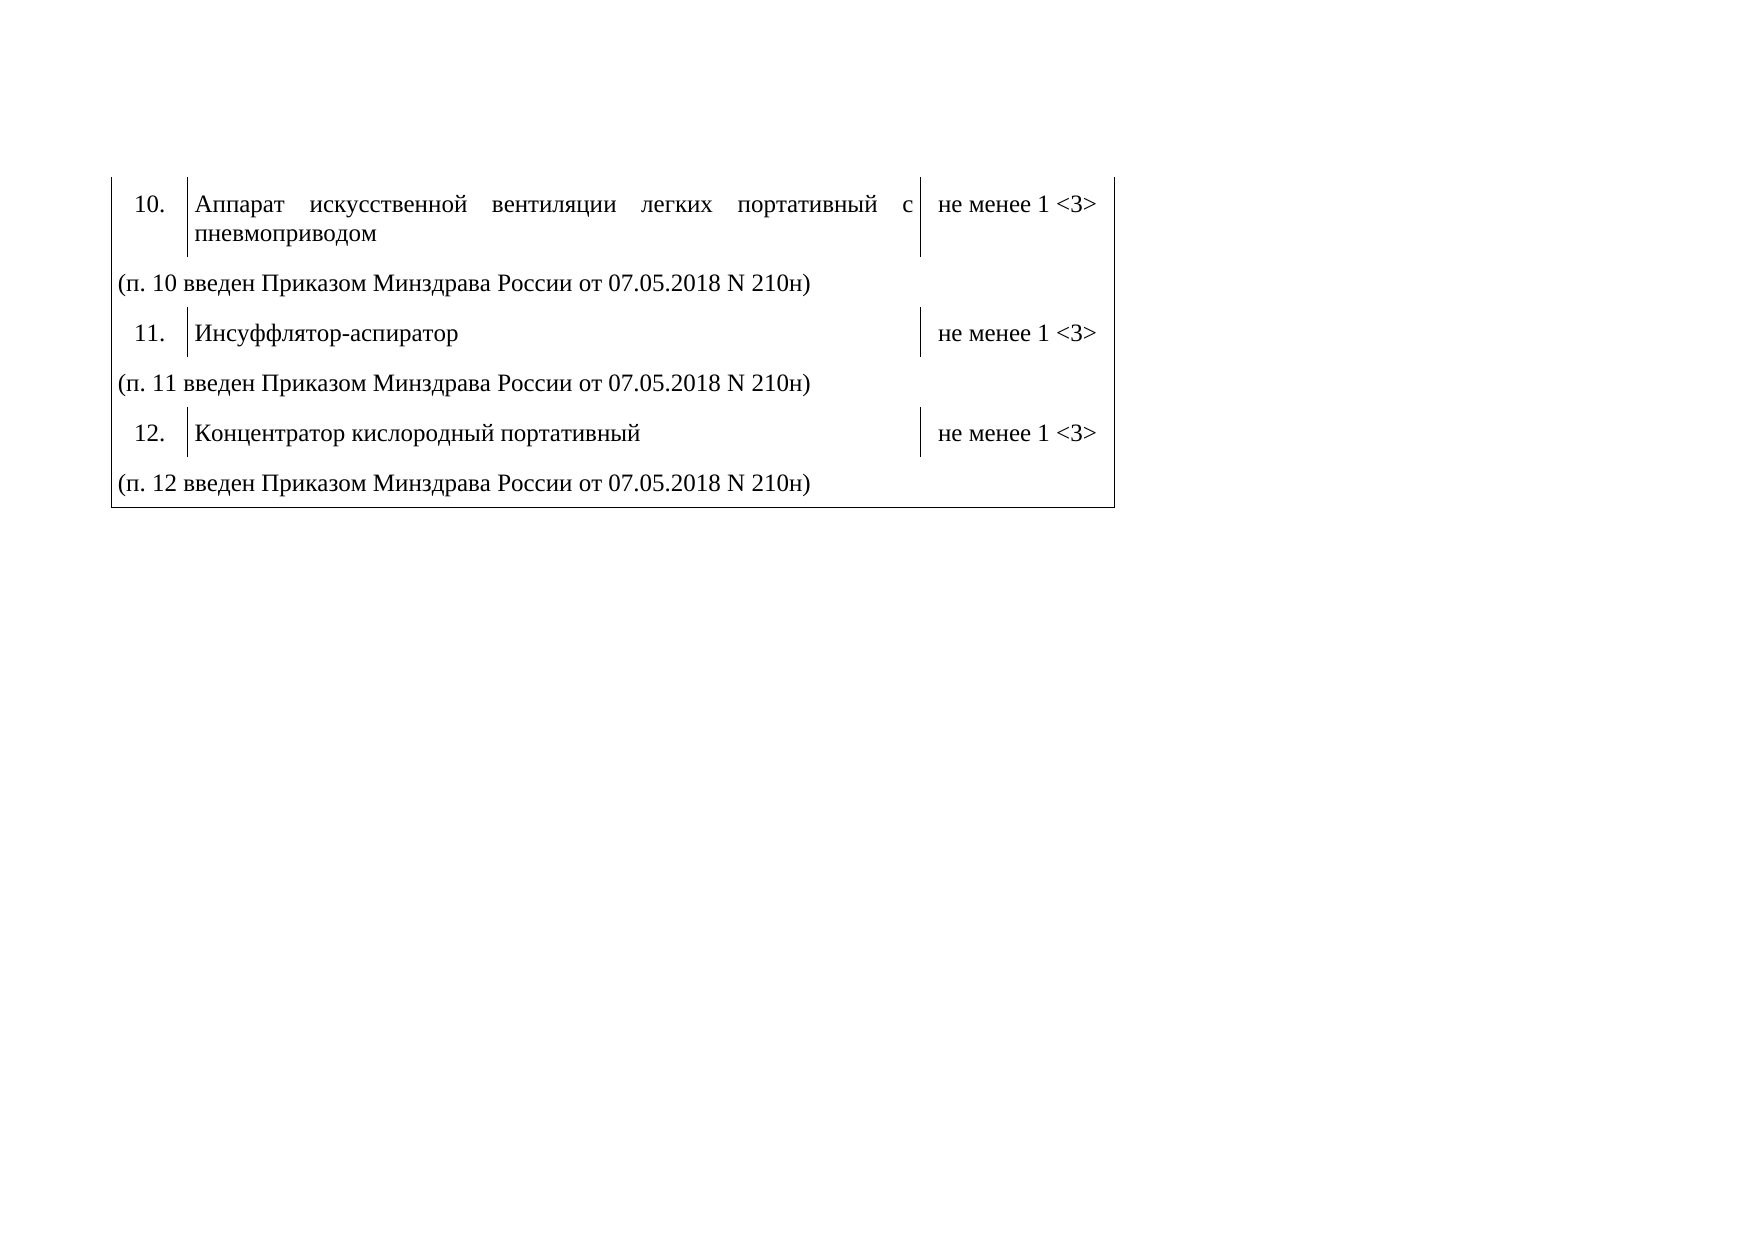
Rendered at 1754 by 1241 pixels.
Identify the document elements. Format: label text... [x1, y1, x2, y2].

table_cell (п. 12 введен Приказом Минздрава России от 07.05.2018 N 210н) [112, 457, 1114, 507]
table_cell не менее 1 <3> [921, 177, 1114, 257]
table_cell не менее 1 <3> [921, 407, 1114, 457]
table_cell не менее 1 <3> [921, 307, 1114, 357]
table_cell Аппарат искусственной вентиляции легких портативный с пневмоприводом [188, 177, 920, 257]
table_cell (п. 11 введен Приказом Минздрава России от 07.05.2018 N 210н) [112, 357, 1114, 407]
table_cell 11. [112, 307, 187, 357]
table_cell (п. 10 введен Приказом Минздрава России от 07.05.2018 N 210н) [112, 257, 1114, 307]
table_cell Инсуффлятор-аспиратор [188, 307, 920, 357]
table_cell 10. [112, 177, 187, 257]
table_cell 12. [112, 407, 187, 457]
table_cell Концентратор кислородный портативный [188, 407, 920, 457]
